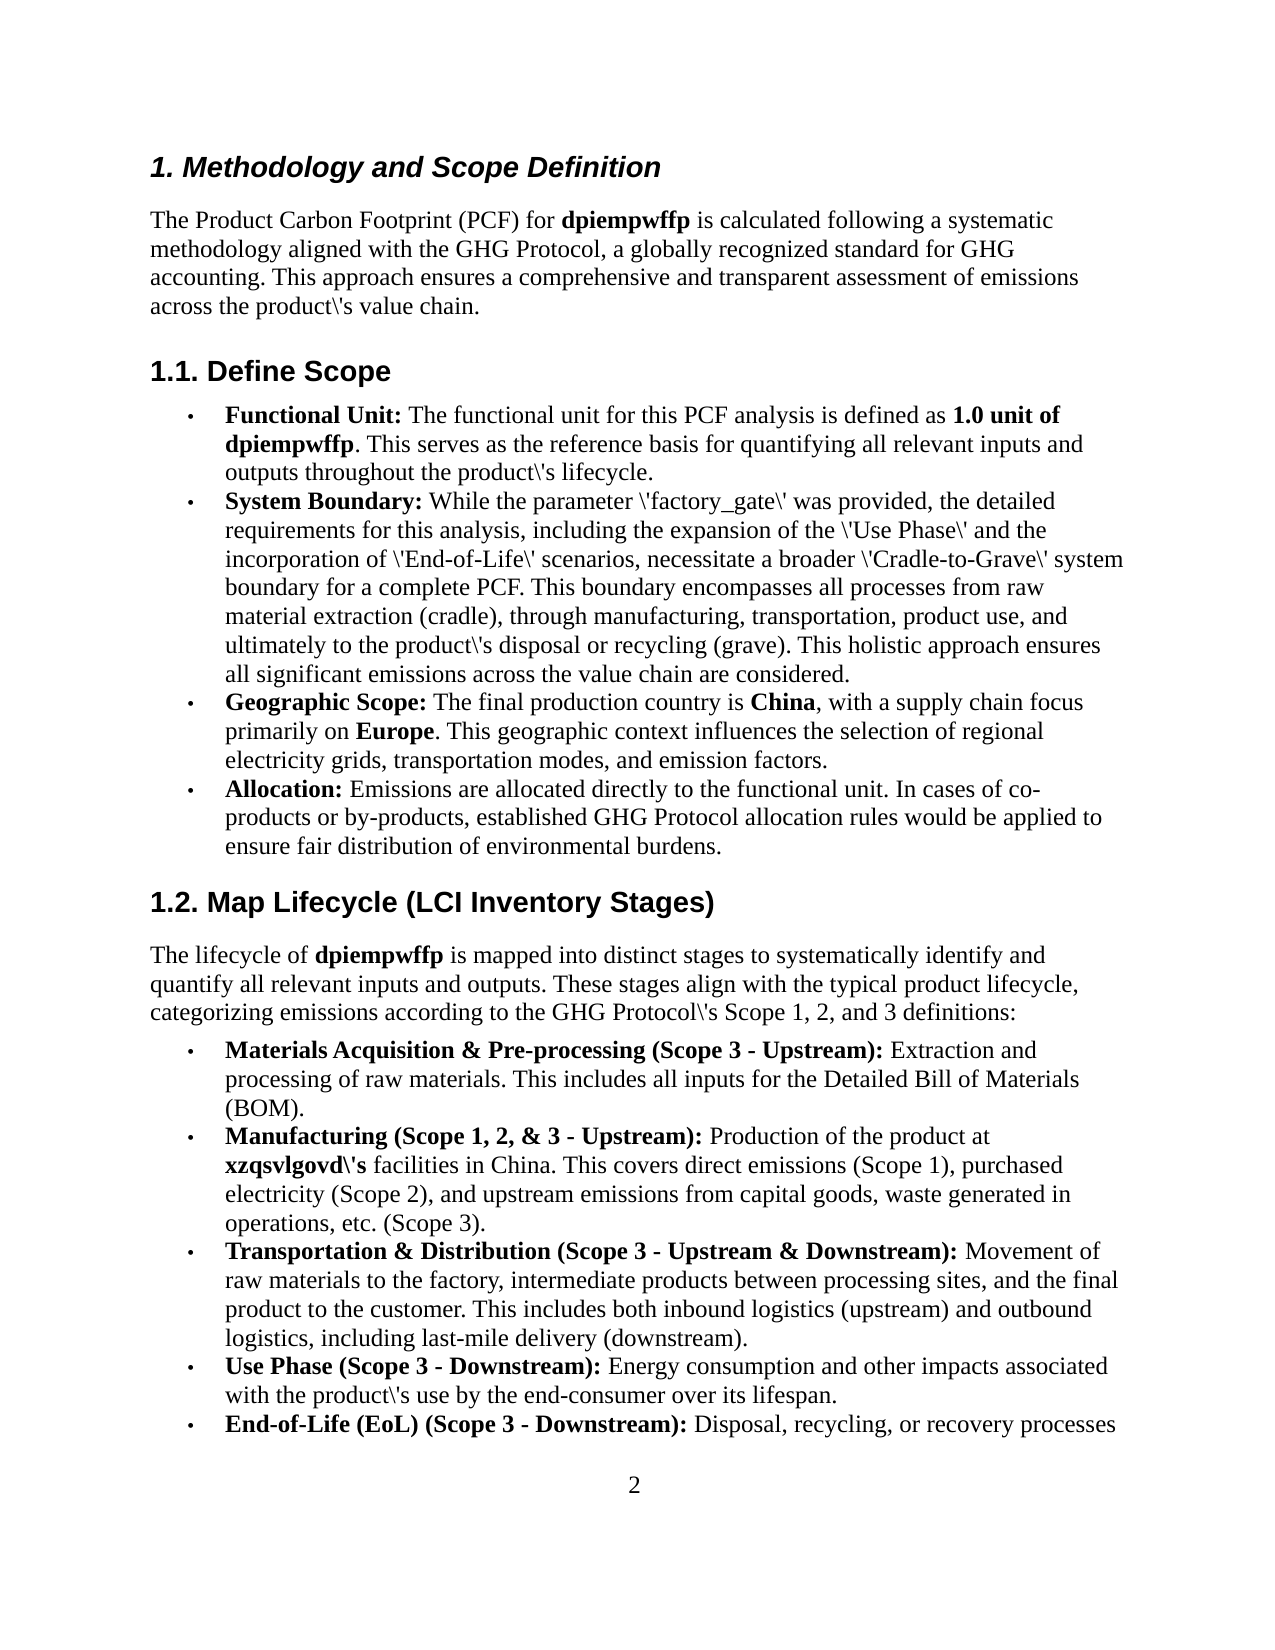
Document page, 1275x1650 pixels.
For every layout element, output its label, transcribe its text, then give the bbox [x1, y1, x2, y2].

list Use Phase (Scope 3 - Downstream): Energy consumption and other impacts associated with the product\'s use by the end-consumer over its lifespan. [187, 1351, 1125, 1409]
list Materials Acquisition & Pre-processing (Scope 3 - Upstream): Extraction and processing of raw materials. This includes all inputs for the Detailed Bill of Materials (BOM). [187, 1035, 1125, 1121]
list Manufacturing (Scope 1, 2, & 3 - Upstream): Production of the product at xzqsvlgovd\'s facilities in China. This covers direct emissions (Scope 1), purchased electricity (Scope 2), and upstream emissions from capital goods, waste generated in operations, etc. (Scope 3). [187, 1121, 1125, 1236]
subtitle 1.2. Map Lifecycle (LCI Inventory Stages) [150, 885, 1125, 918]
list End-of-Life (EoL) (Scope 3 - Downstream): Disposal, recycling, or recovery processes [187, 1409, 1125, 1438]
list Functional Unit: The functional unit for this PCF analysis is defined as 1.0 unit of dpiempwffp. This serves as the reference basis for quantifying all relevant inputs and outputs throughout the product\'s lifecycle. [187, 400, 1125, 486]
list Geographic Scope: The final production country is China, with a supply chain focus primarily on Europe. This geographic context influences the selection of regional electricity grids, transportation modes, and emission factors. [187, 687, 1125, 774]
text The Product Carbon Footprint (PCF) for dpiempwffp is calculated following a systematic methodology aligned with the GHG Protocol, a globally recognized standard for GHG accounting. This approach ensures a comprehensive and transparent assessment of emissions across the product\'s value chain. [150, 205, 1125, 320]
text The lifecycle of dpiempwffp is mapped into distinct stages to systematically identify and quantify all relevant inputs and outputs. These stages align with the typical product lifecycle, categorizing emissions according to the GHG Protocol\'s Scope 1, 2, and 3 definitions: [150, 940, 1125, 1026]
list Transportation & Distribution (Scope 3 - Upstream & Downstream): Movement of raw materials to the factory, intermediate products between processing sites, and the final product to the customer. This includes both inbound logistics (upstream) and outbound logistics, including last-mile delivery (downstream). [187, 1236, 1125, 1351]
subtitle 1. Methodology and Scope Definition [150, 150, 1125, 183]
list Allocation: Emissions are allocated directly to the functional unit. In cases of co-products or by-products, established GHG Protocol allocation rules would be applied to ensure fair distribution of environmental burdens. [187, 774, 1125, 860]
list System Boundary: While the parameter \'factory_gate\' was provided, the detailed requirements for this analysis, including the expansion of the \'Use Phase\' and the incorporation of \'End-of-Life\' scenarios, necessitate a broader \'Cradle-to-Grave\' system boundary for a complete PCF. This boundary encompasses all processes from raw material extraction (cradle), through manufacturing, transportation, product use, and ultimately to the product\'s disposal or recycling (grave). This holistic approach ensures all significant emissions across the value chain are considered. [187, 486, 1125, 687]
subtitle 1.1. Define Scope [150, 354, 1125, 387]
